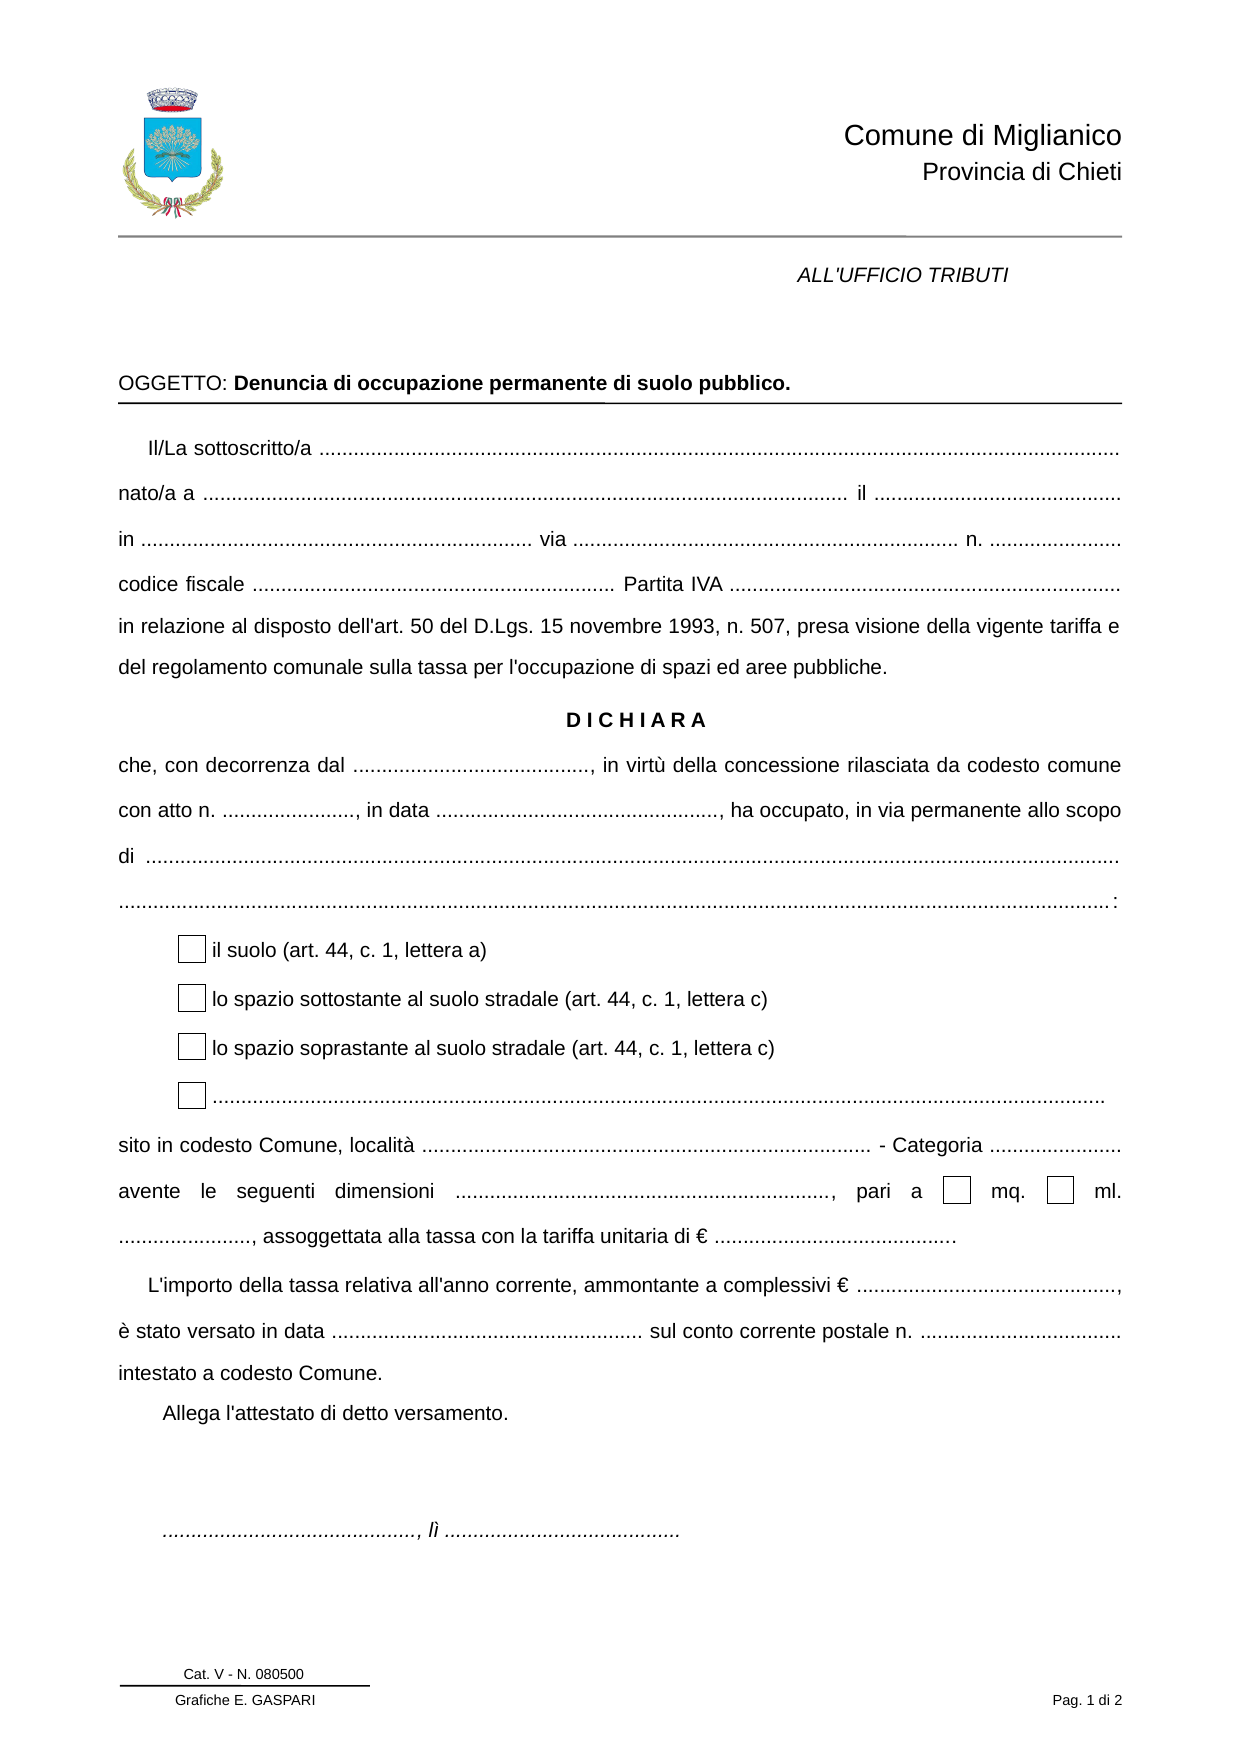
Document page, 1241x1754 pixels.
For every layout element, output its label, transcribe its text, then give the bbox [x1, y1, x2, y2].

text che, con decorrenza dal ........................................., in virtù della concessione rilasciata da codesto comune con atto n. ......................., in data ................................................., ha occupato, in via permanente allo scopo di ......................................................................................................................................................................... ............................................................................................................................................................................: [118, 749, 1122, 914]
text lo spazio sottostante al suolo stradale (art. 44, c. 1, lettera c) [177, 983, 944, 1012]
picture [122, 87, 224, 219]
text ........................................................................................................................................................... [118, 1081, 1122, 1109]
text Allega l'attestato di detto versamento. [162, 1401, 1122, 1425]
text OGGETTO: Denuncia di occupazione permanente di suolo pubblico. [118, 371, 1122, 395]
text D I C H I A R A [566, 708, 1122, 732]
text ............................................, lì ......................................... [162, 1514, 1122, 1542]
text Il/La sottoscritto/a ........................................................................................................................................... nato/a a ................................................................................................................ il ........................................... in .................................................................... via ................................................................... n. ....................... codice fiscale ............................................................... Partita IVA .................................................................... in relazione al disposto dell'art. 50 del D.Lgs. 15 novembre 1993, n. 507, presa visione della vigente tariffa e del regolamento comunale sulla tassa per l'occupazione di spazi ed aree pubbliche. [118, 432, 1122, 679]
text L'importo della tassa relativa all'anno corrente, ammontante a complessivi € ............................................., è stato versato in data ...................................................... sul conto corrente postale n. ................................... intestato a codesto Comune. [118, 1269, 1122, 1384]
text il suolo (art. 44, c. 1, lettera a) [177, 934, 1122, 963]
text Provincia di Chieti [224, 157, 1122, 185]
text lo spazio soprastante al suolo stradale (art. 44, c. 1, lettera c) [177, 1032, 944, 1061]
text sito in codesto Comune, località .............................................................................. - Categoria ....................... avente le seguenti dimensioni ................................................................., pari a mq. ml. ......................., assoggettata alla tassa con la tariffa unitaria di € .......................................... [118, 1129, 1122, 1249]
subtitle ALL'UFFICIO TRIBUTI [797, 263, 1122, 287]
text Comune di Miglianico [224, 118, 1122, 152]
